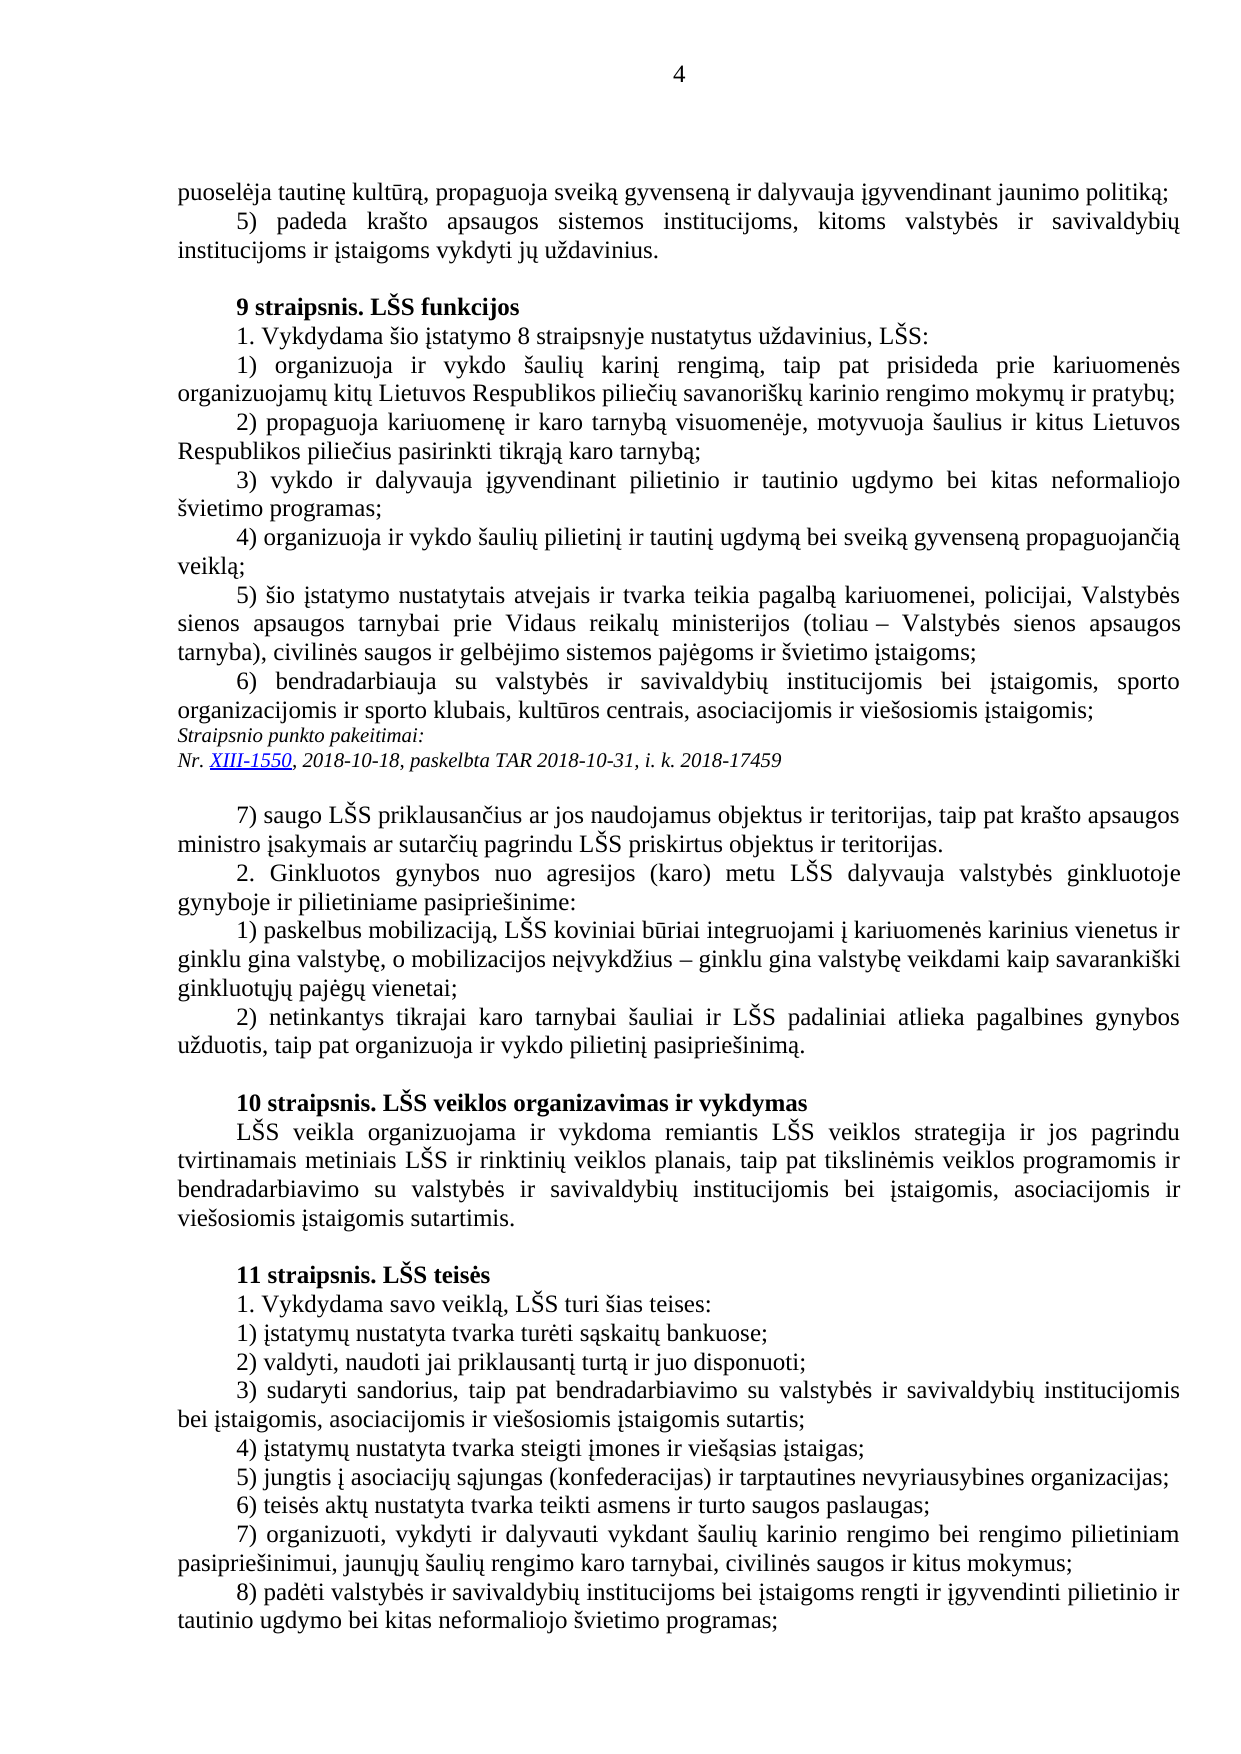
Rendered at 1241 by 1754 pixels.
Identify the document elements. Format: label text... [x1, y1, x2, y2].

text 3) sudaryti sandorius, taip pat bendradarbiavimo su valstybės ir savivaldybių institucijomis bei įstaigomis, asociacijomis ir viešosiomis įstaigomis sutartis; [177, 1375, 1181, 1433]
text 11 straipsnis. LŠS teisės [177, 1260, 1181, 1289]
text 3) vykdo ir dalyvauja įgyvendinant pilietinio ir tautinio ugdymo bei kitas neformaliojo švietimo programas; [177, 465, 1181, 522]
text 1) įstatymų nustatyta tvarka turėti sąskaitų bankuose; [177, 1318, 1181, 1347]
text 5) padeda krašto apsaugos sistemos institucijoms, kitoms valstybės ir savivaldybių institucijoms ir įstaigoms vykdyti jų uždavinius. [177, 206, 1181, 263]
text 2) propaguoja kariuomenę ir karo tarnybą visuomenėje, motyvuoja šaulius ir kitus Lietuvos Respublikos piliečius pasirinkti tikrąją karo tarnybą; [177, 407, 1181, 465]
text puoselėja tautinę kultūrą, propaguoja sveiką gyvenseną ir dalyvauja įgyvendinant jaunimo politiką; [177, 177, 1181, 206]
text 8) padėti valstybės ir savivaldybių institucijoms bei įstaigoms rengti ir įgyvendinti pilietinio ir tautinio ugdymo bei kitas neformaliojo švietimo programas; [177, 1577, 1181, 1634]
text 6) bendradarbiauja su valstybės ir savivaldybių institucijomis bei įstaigomis, sporto organizacijomis ir sporto klubais, kultūros centrais, asociacijomis ir viešosiomis įstaigomis; [177, 666, 1181, 723]
text 1. Vykdydama šio įstatymo 8 straipsnyje nustatytus uždavinius, LŠS: [177, 321, 1181, 350]
text 1. Vykdydama savo veiklą, LŠS turi šias teises: [177, 1289, 1181, 1318]
text Straipsnio punkto pakeitimai: [177, 723, 1181, 747]
text 1) paskelbus mobilizaciją, LŠS koviniai būriai integruojami į kariuomenės karinius vienetus ir ginklu gina valstybę, o mobilizacijos neįvykdžius – ginklu gina valstybę veikdami kaip savarankiški ginkluotųjų pajėgų vienetai; [177, 915, 1181, 1002]
text LŠS veikla organizuojama ir vykdoma remiantis LŠS veiklos strategija ir jos pagrindu tvirtinamais metiniais LŠS ir rinktinių veiklos planais, taip pat tikslinėmis veiklos programomis ir bendradarbiavimo su valstybės ir savivaldybių institucijomis bei įstaigomis, asociacijomis ir viešosiomis įstaigomis sutartimis. [177, 1117, 1181, 1232]
text 2. Ginkluotos gynybos nuo agresijos (karo) metu LŠS dalyvauja valstybės ginkluotoje gynyboje ir pilietiniame pasipriešinime: [177, 858, 1181, 915]
text 4) organizuoja ir vykdo šaulių pilietinį ir tautinį ugdymą bei sveiką gyvenseną propaguojančią veiklą; [177, 522, 1181, 580]
text 5) jungtis į asociacijų sąjungas (konfederacijas) ir tarptautines nevyriausybines organizacijas; [177, 1462, 1181, 1490]
text 2) valdyti, naudoti jai priklausantį turtą ir juo disponuoti; [177, 1347, 1181, 1375]
text 4) įstatymų nustatyta tvarka steigti įmones ir viešąsias įstaigas; [177, 1433, 1181, 1462]
text 7) organizuoti, vykdyti ir dalyvauti vykdant šaulių karinio rengimo bei rengimo pilietiniam pasipriešinimui, jaunųjų šaulių rengimo karo tarnybai, civilinės saugos ir kitus mokymus; [177, 1519, 1181, 1577]
text Nr. XIII-1550, 2018-10-18, paskelbta TAR 2018-10-31, i. k. 2018-17459 [177, 747, 1181, 772]
text 1) organizuoja ir vykdo šaulių karinį rengimą, taip pat prisideda prie kariuomenės organizuojamų kitų Lietuvos Respublikos piliečių savanoriškų karinio rengimo mokymų ir pratybų; [177, 350, 1181, 407]
text 2) netinkantys tikrajai karo tarnybai šauliai ir LŠS padaliniai atlieka pagalbines gynybos užduotis, taip pat organizuoja ir vykdo pilietinį pasipriešinimą. [177, 1002, 1181, 1059]
text 5) šio įstatymo nustatytais atvejais ir tvarka teikia pagalbą kariuomenei, policijai, Valstybės sienos apsaugos tarnybai prie Vidaus reikalų ministerijos (toliau – Valstybės sienos apsaugos tarnyba), civilinės saugos ir gelbėjimo sistemos pajėgoms ir švietimo įstaigoms; [177, 580, 1181, 666]
text 7) saugo LŠS priklausančius ar jos naudojamus objektus ir teritorijas, taip pat krašto apsaugos ministro įsakymais ar sutarčių pagrindu LŠS priskirtus objektus ir teritorijas. [177, 800, 1181, 858]
text 9 straipsnis. LŠS funkcijos [177, 292, 1181, 321]
text 6) teisės aktų nustatyta tvarka teikti asmens ir turto saugos paslaugas; [177, 1490, 1181, 1519]
text 10 straipsnis. LŠS veiklos organizavimas ir vykdymas [177, 1088, 1181, 1117]
